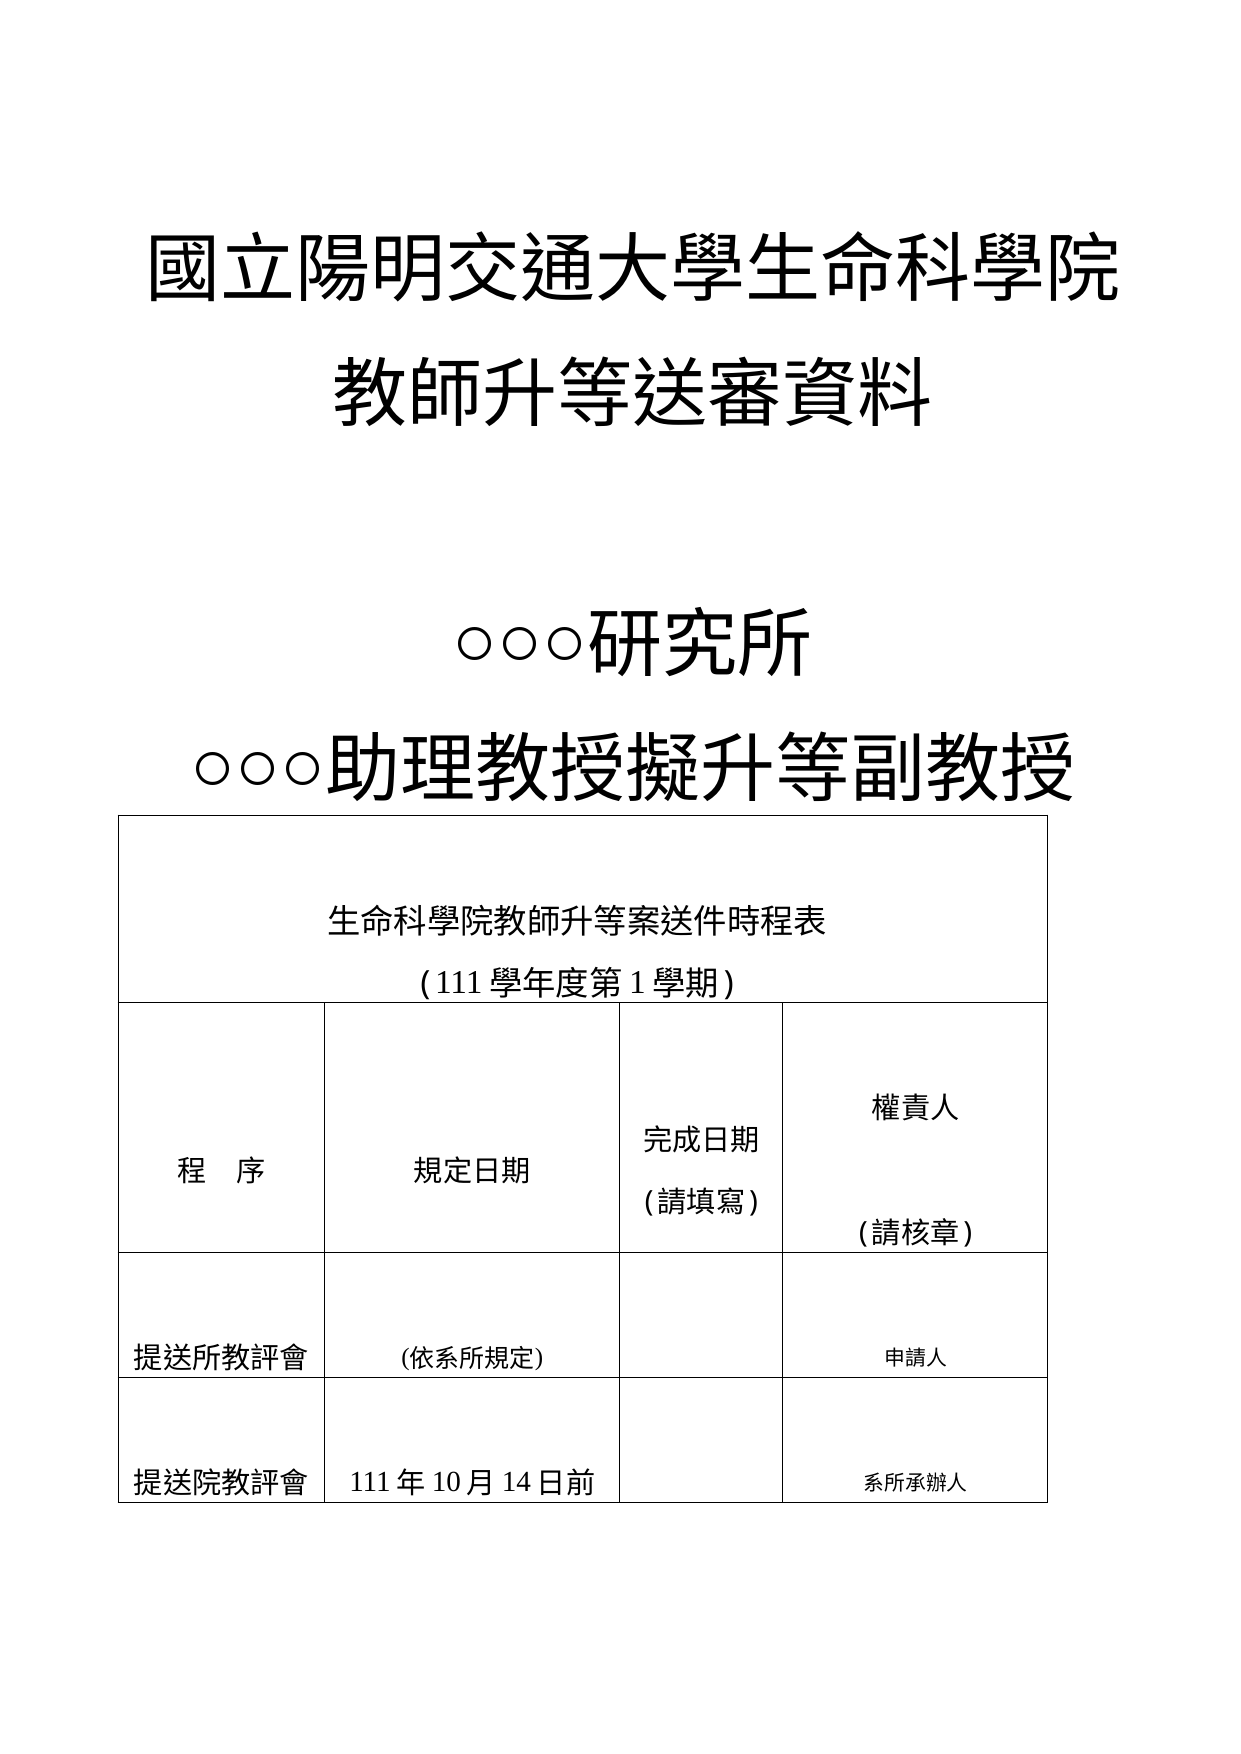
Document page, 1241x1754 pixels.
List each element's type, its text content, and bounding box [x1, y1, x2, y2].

table_cell 權責人 (請核章) [783, 1003, 1047, 1252]
text 國立陽明交通大學生命科學院 [143, 189, 1122, 314]
table_cell 規定日期 [325, 1003, 619, 1252]
table_cell 提送所教評會 [119, 1253, 324, 1377]
text ○○○助理教授擬升等副教授 [143, 689, 1122, 814]
table_cell 申請人 [783, 1253, 1047, 1377]
text 教師升等送審資料 [143, 314, 1122, 439]
table_cell 111年10月14日前 [325, 1378, 619, 1502]
table_cell [620, 1253, 782, 1377]
table_cell [620, 1378, 782, 1502]
table_cell 完成日期 (請填寫) [620, 1003, 782, 1252]
table_header 生命科學院教師升等案送件時程表 (111學年度第1學期) [119, 816, 1047, 1002]
text ○○○研究所 [143, 564, 1122, 689]
table_cell 系所承辦人 [783, 1378, 1047, 1502]
table_cell 提送院教評會 [119, 1378, 324, 1502]
table_cell (依系所規定) [325, 1253, 619, 1377]
table_cell 程 序 [119, 1003, 324, 1252]
